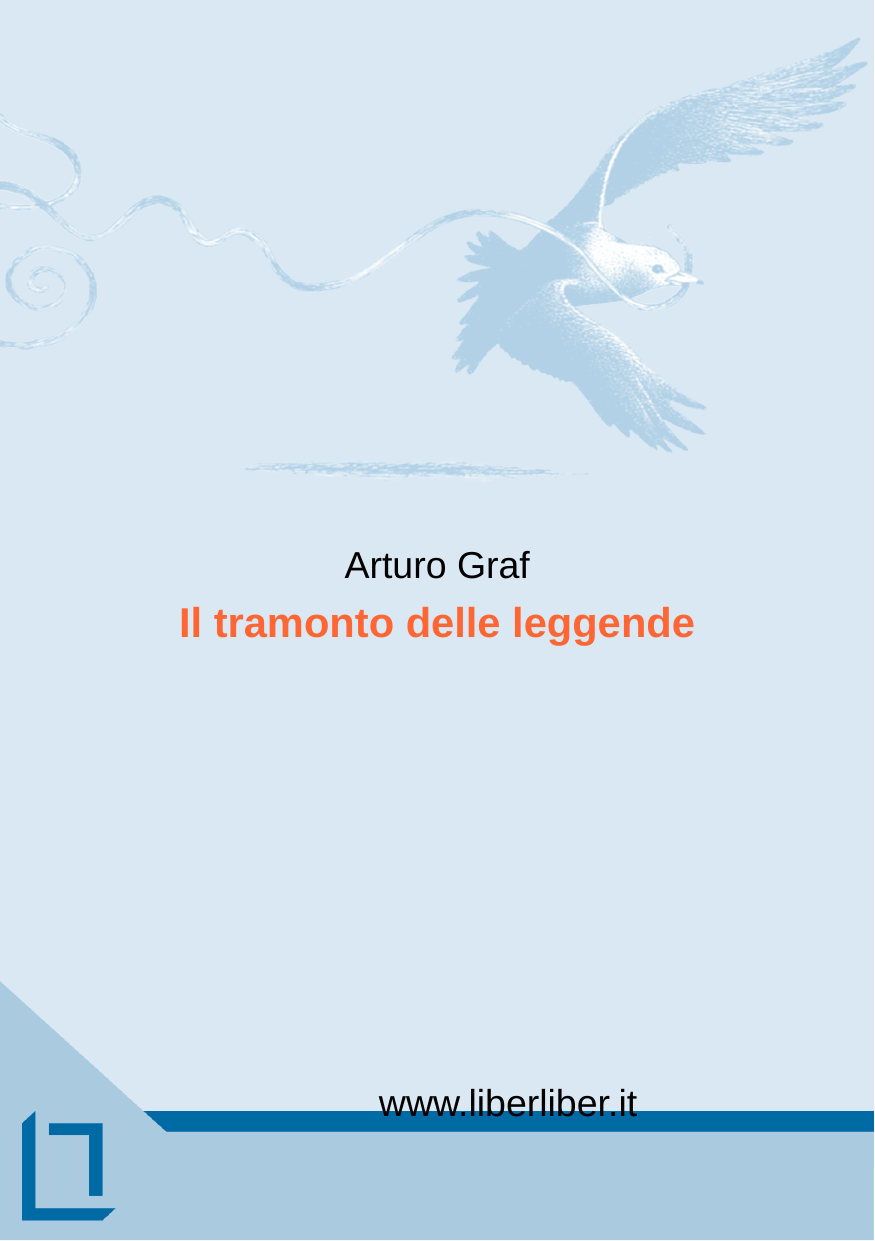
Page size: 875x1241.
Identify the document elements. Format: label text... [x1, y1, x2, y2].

picture [0, 0, 874, 1241]
text www.liberliber.it [331, 1081, 685, 1124]
text Arturo Graf [94, 543, 779, 586]
text Il tramonto delle leggende [94, 598, 779, 646]
